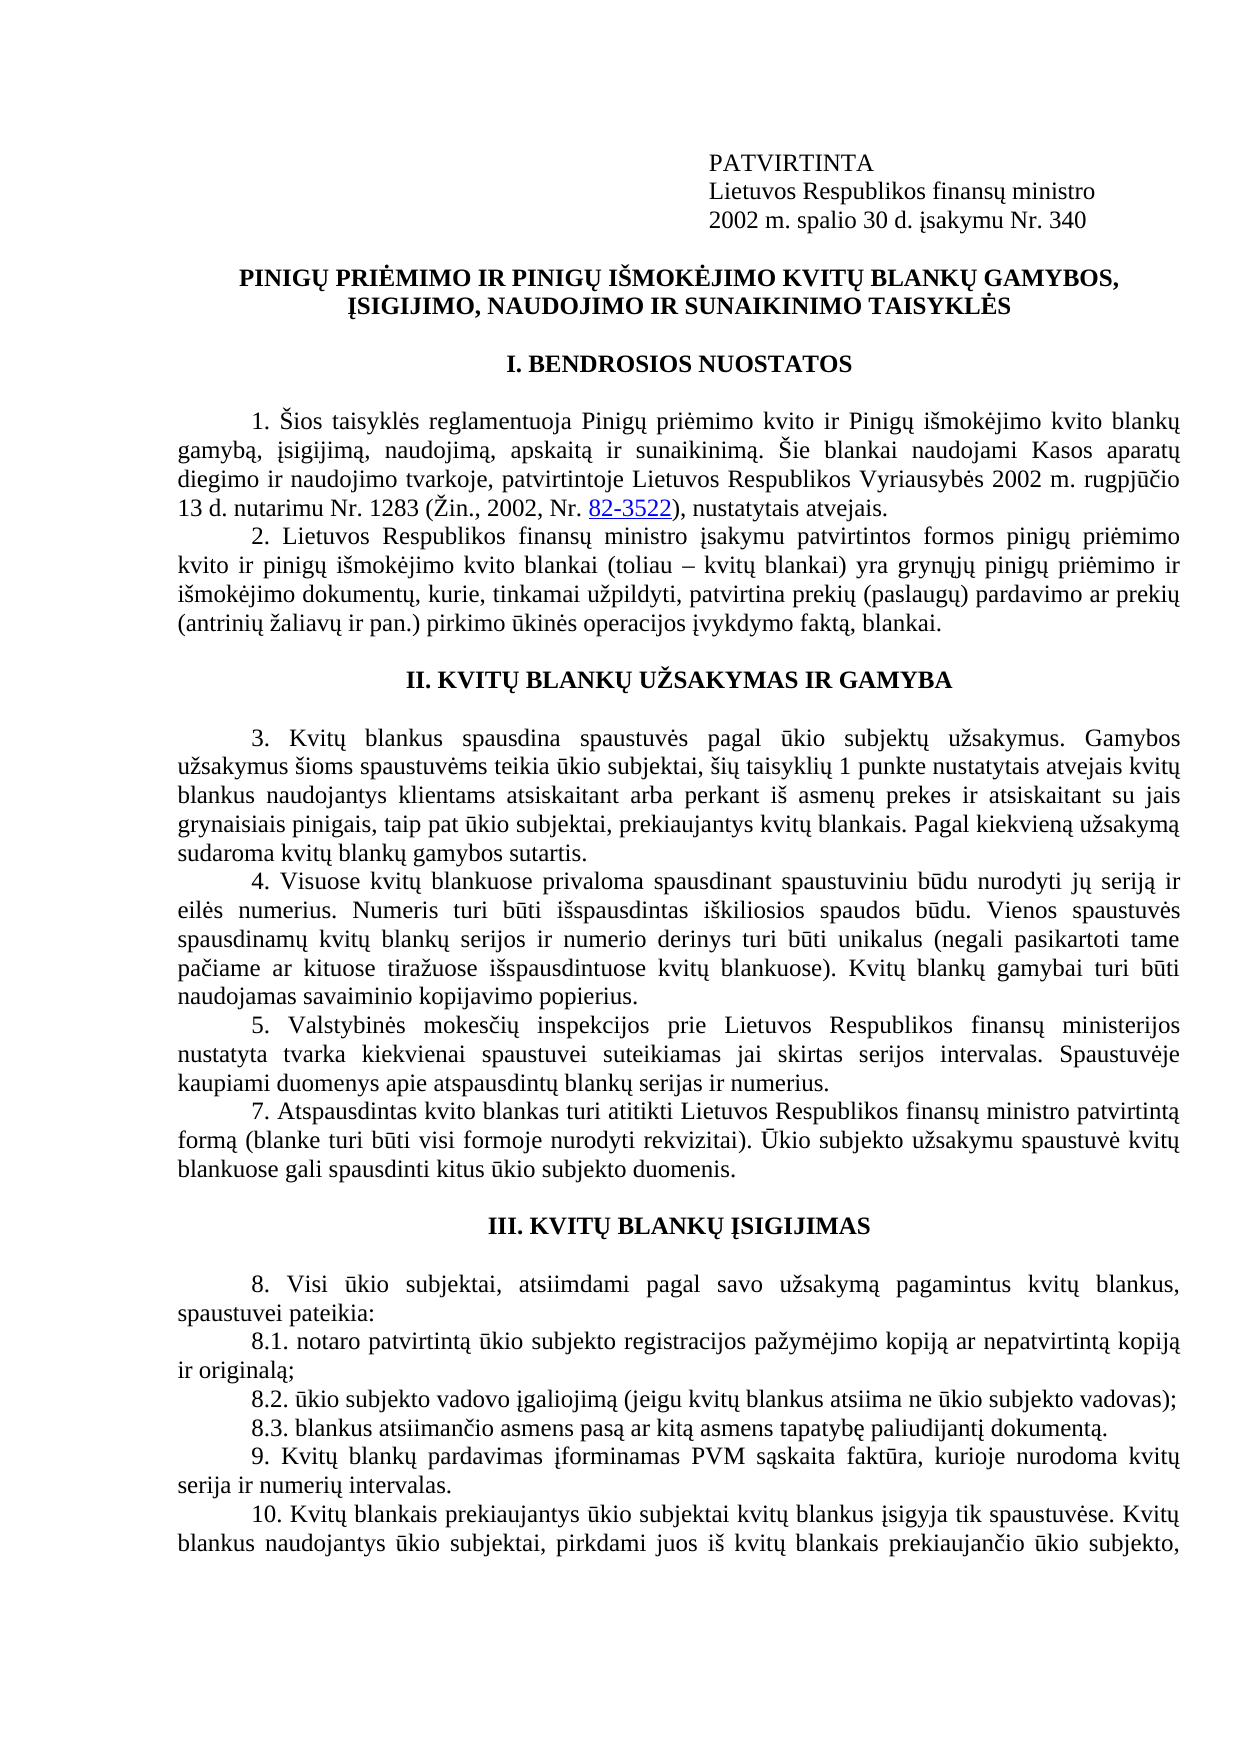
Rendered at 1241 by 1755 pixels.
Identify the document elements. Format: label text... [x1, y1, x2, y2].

text 8. Visi ūkio subjektai, atsiimdami pagal savo užsakymą pagamintus kvitų blankus, spaustuvei pateikia: [177, 1269, 1181, 1326]
text 7. Atspausdintas kvito blankas turi atitikti Lietuvos Respublikos finansų ministro patvirtintą formą (blanke turi būti visi formoje nurodyti rekvizitai). Ūkio subjekto užsakymu spaustuvė kvitų blankuose gali spausdinti kitus ūkio subjekto duomenis. [177, 1096, 1181, 1183]
text 9. Kvitų blankų pardavimas įforminamas PVM sąskaita faktūra, kurioje nurodoma kvitų serija ir numerių intervalas. [177, 1441, 1181, 1499]
text 4. Visuose kvitų blankuose privaloma spausdinant spaustuviniu būdu nurodyti jų seriją ir eilės numerius. Numeris turi būti išspausdintas iškiliosios spaudos būdu. Vienos spaustuvės spausdinamų kvitų blankų serijos ir numerio derinys turi būti unikalus (negali pasikartoti tame pačiame ar kituose tiražuose išspausdintuose kvitų blankuose). Kvitų blankų gamybai turi būti naudojamas savaiminio kopijavimo popierius. [177, 866, 1181, 1010]
text II. KVITŲ BLANKŲ UŽSAKYMAS IR GAMYBA [177, 665, 1181, 694]
text 8.3. blankus atsiimančio asmens pasą ar kitą asmens tapatybę paliudijantį dokumentą. [177, 1413, 1181, 1441]
text 2002 m. spalio 30 d. įsakymu Nr. 340 [177, 205, 1181, 234]
text PINIGŲ PRIĖMIMO IR PINIGŲ IŠMOKĖJIMO KVITŲ BLANKŲ GAMYBOS, ĮSIGIJIMO, NAUDOJIMO IR SUNAIKINIMO TAISYKLĖS [177, 263, 1181, 320]
text 8.1. notaro patvirtintą ūkio subjekto registracijos pažymėjimo kopiją ar nepatvirtintą kopiją ir originalą; [177, 1326, 1181, 1384]
text 2. Lietuvos Respublikos finansų ministro įsakymu patvirtintos formos pinigų priėmimo kvito ir pinigų išmokėjimo kvito blankai (toliau – kvitų blankai) yra grynųjų pinigų priėmimo ir išmokėjimo dokumentų, kurie, tinkamai užpildyti, patvirtina prekių (paslaugų) pardavimo ar prekių (antrinių žaliavų ir pan.) pirkimo ūkinės operacijos įvykdymo faktą, blankai. [177, 521, 1181, 636]
text 8.2. ūkio subjekto vadovo įgaliojimą (jeigu kvitų blankus atsiima ne ūkio subjekto vadovas); [177, 1384, 1181, 1413]
text 1. Šios taisyklės reglamentuoja Pinigų priėmimo kvito ir Pinigų išmokėjimo kvito blankų gamybą, įsigijimą, naudojimą, apskaitą ir sunaikinimą. Šie blankai naudojami Kasos aparatų diegimo ir naudojimo tvarkoje, patvirtintoje Lietuvos Respublikos Vyriausybės 2002 m. rugpjūčio 13 d. nutarimu Nr. 1283 (Žin., 2002, Nr. 82-3522), nustatytais atvejais. [177, 406, 1181, 521]
text 10. Kvitų blankais prekiaujantys ūkio subjektai kvitų blankus įsigyja tik spaustuvėse. Kvitų blankus naudojantys ūkio subjektai, pirkdami juos iš kvitų blankais prekiaujančio ūkio subjekto, [177, 1499, 1181, 1556]
text PATVIRTINTA [177, 148, 1181, 176]
text I. BENDROSIOS NUOSTATOS [177, 349, 1181, 378]
text III. KVITŲ BLANKŲ ĮSIGIJIMAS [177, 1211, 1181, 1240]
text Lietuvos Respublikos finansų ministro [177, 176, 1181, 205]
text 5. Valstybinės mokesčių inspekcijos prie Lietuvos Respublikos finansų ministerijos nustatyta tvarka kiekvienai spaustuvei suteikiamas jai skirtas serijos intervalas. Spaustuvėje kaupiami duomenys apie atspausdintų blankų serijas ir numerius. [177, 1010, 1181, 1096]
text 3. Kvitų blankus spausdina spaustuvės pagal ūkio subjektų užsakymus. Gamybos užsakymus šioms spaustuvėms teikia ūkio subjektai, šių taisyklių 1 punkte nustatytais atvejais kvitų blankus naudojantys klientams atsiskaitant arba perkant iš asmenų prekes ir atsiskaitant su jais grynaisiais pinigais, taip pat ūkio subjektai, prekiaujantys kvitų blankais. Pagal kiekvieną užsakymą sudaroma kvitų blankų gamybos sutartis. [177, 723, 1181, 866]
